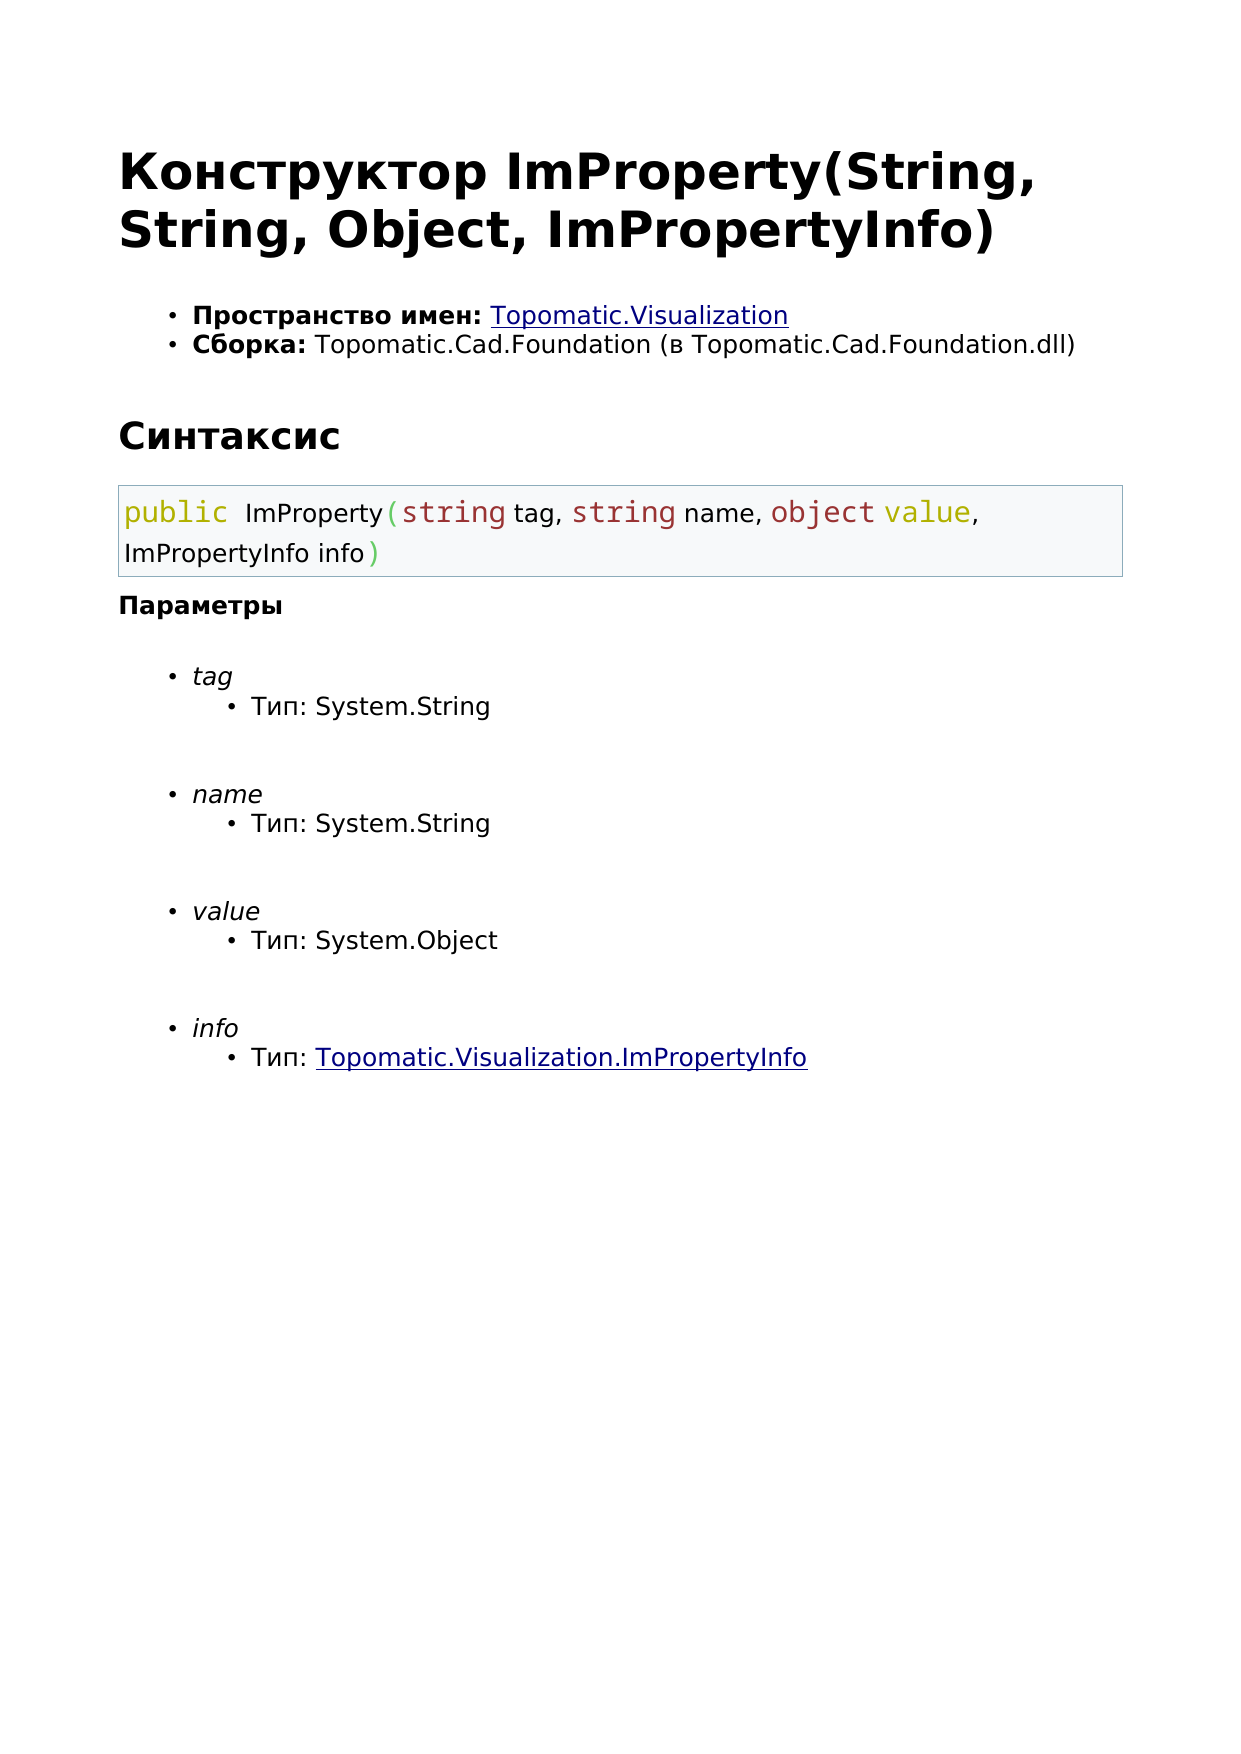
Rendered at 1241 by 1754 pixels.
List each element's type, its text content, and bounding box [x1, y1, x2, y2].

list info [177, 1014, 1122, 1043]
table_header public ImProperty(string tag, string name, object value, ImPropertyInfo info) [119, 486, 1122, 576]
list value [177, 897, 1122, 926]
list Тип: System.Object [236, 926, 1122, 955]
list Сборка: Topomatic.Cad.Foundation (в Topomatic.Cad.Foundation.dll) [177, 331, 1122, 360]
list Пространство имен: Topomatic.Visualization [177, 302, 1122, 331]
list name [177, 780, 1122, 809]
text Параметры [118, 591, 1122, 621]
list Тип: System.String [236, 692, 1122, 721]
subtitle Синтаксис [118, 414, 1122, 458]
list tag [177, 662, 1122, 692]
subtitle Конструктор ImProperty(String, String, Object, ImPropertyInfo) [118, 143, 1122, 259]
list Тип: System.String [236, 809, 1122, 838]
list Тип: Topomatic.Visualization.ImPropertyInfo [236, 1043, 1122, 1073]
